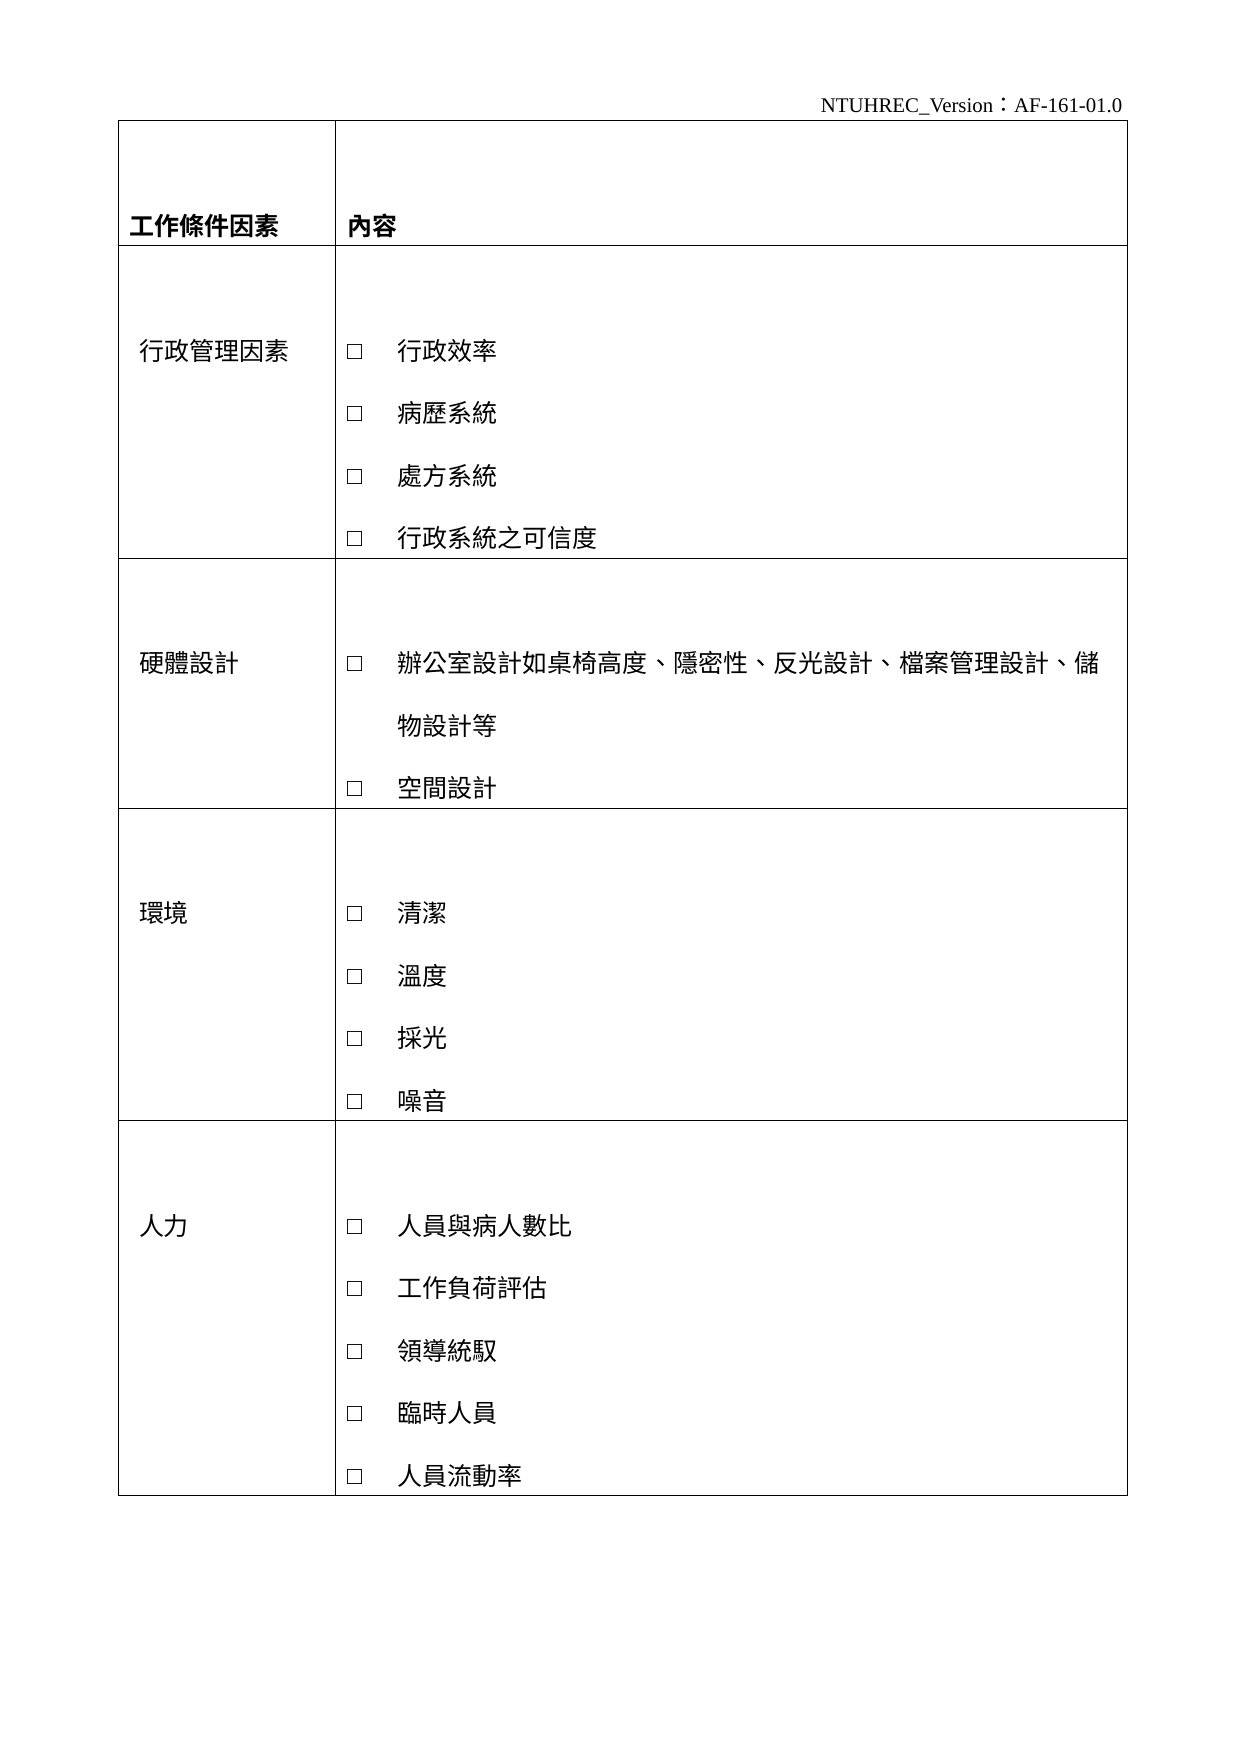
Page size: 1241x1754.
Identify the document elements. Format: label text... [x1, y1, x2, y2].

table_cell 環境 [119, 809, 335, 1120]
table_cell 行政管理因素 [119, 246, 335, 558]
table_cell 硬體設計 [119, 559, 335, 808]
table_header 內容 [336, 121, 1127, 245]
table_cell 人力 [119, 1121, 335, 1495]
table_cell 清潔 溫度 採光 噪音 [336, 809, 1127, 1120]
table_header 工作條件因素 [119, 121, 335, 245]
table_cell 行政效率 病歷系統 處方系統 行政系統之可信度 [336, 246, 1127, 558]
table_cell 辦公室設計如桌椅高度、隱密性、反光設計、檔案管理設計、儲物設計等 空間設計 [336, 559, 1127, 808]
table_cell 人員與病人數比 工作負荷評估 領導統馭 臨時人員 人員流動率 [336, 1121, 1127, 1495]
